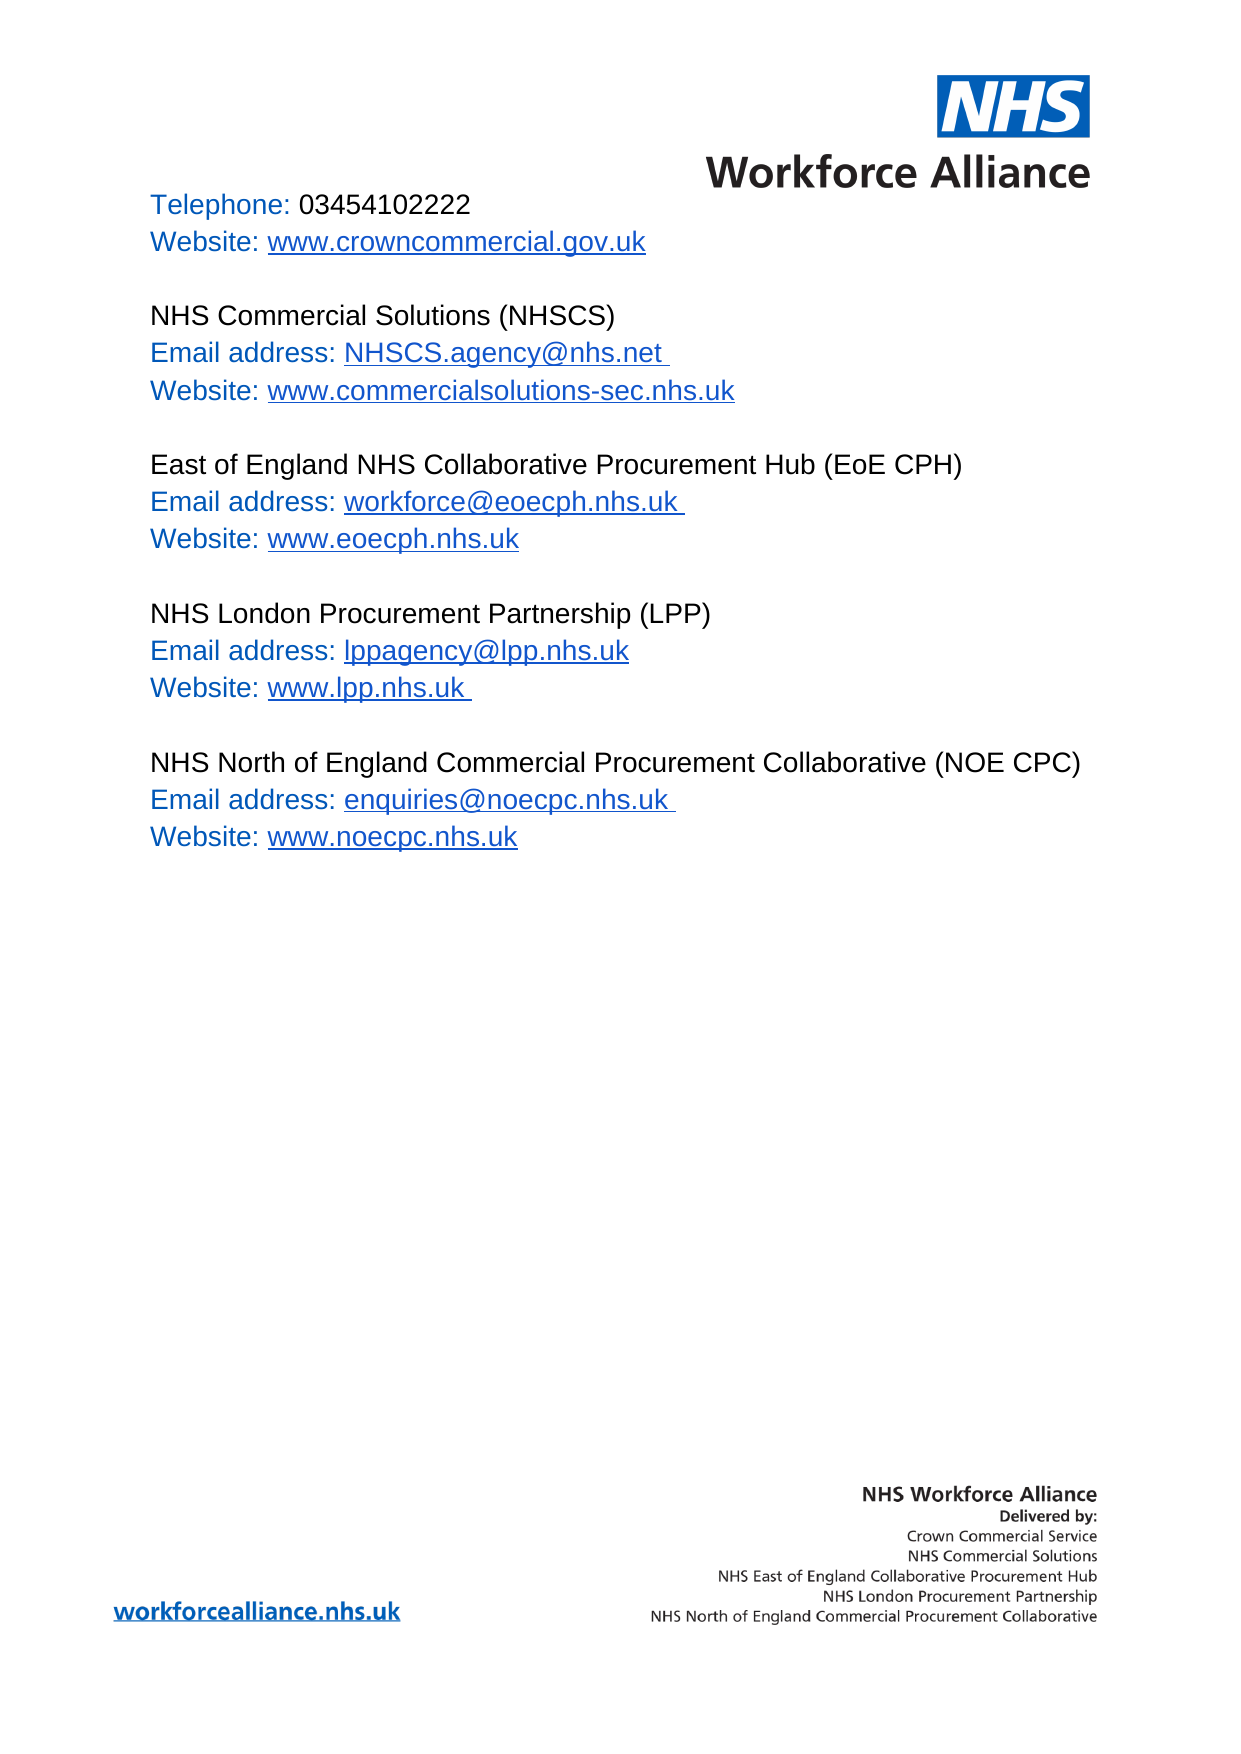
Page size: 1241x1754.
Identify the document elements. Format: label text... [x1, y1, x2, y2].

picture [705, 75, 1091, 188]
text Email address: NHSCS.agency@nhs.net [150, 336, 1090, 369]
text NHS London Procurement Partnership (LPP) [150, 597, 1090, 629]
picture [61, 1431, 1149, 1679]
text Website: www.noecpc.nhs.uk [150, 820, 1090, 852]
text Email address: lppagency@lpp.nhs.uk [150, 634, 1090, 666]
text Website: www.crowncommercial.gov.uk [150, 225, 1090, 257]
text East of England NHS Collaborative Procurement Hub (EoE CPH) [150, 448, 1090, 480]
text Website: www.lpp.nhs.uk [150, 671, 1090, 703]
text NHS Commercial Solutions (NHSCS) [150, 299, 1090, 332]
text Email address: workforce@eoecph.nhs.uk [150, 485, 1090, 518]
text Website: www.eoecph.nhs.uk [150, 522, 1090, 555]
text Telephone: 03454102222 [150, 188, 1090, 220]
text Website: www.commercialsolutions-sec.nhs.uk [150, 374, 1090, 406]
text NHS North of England Commercial Procurement Collaborative (NOE CPC) Email address: enquiries@noecpc.nhs.uk [150, 746, 1090, 815]
